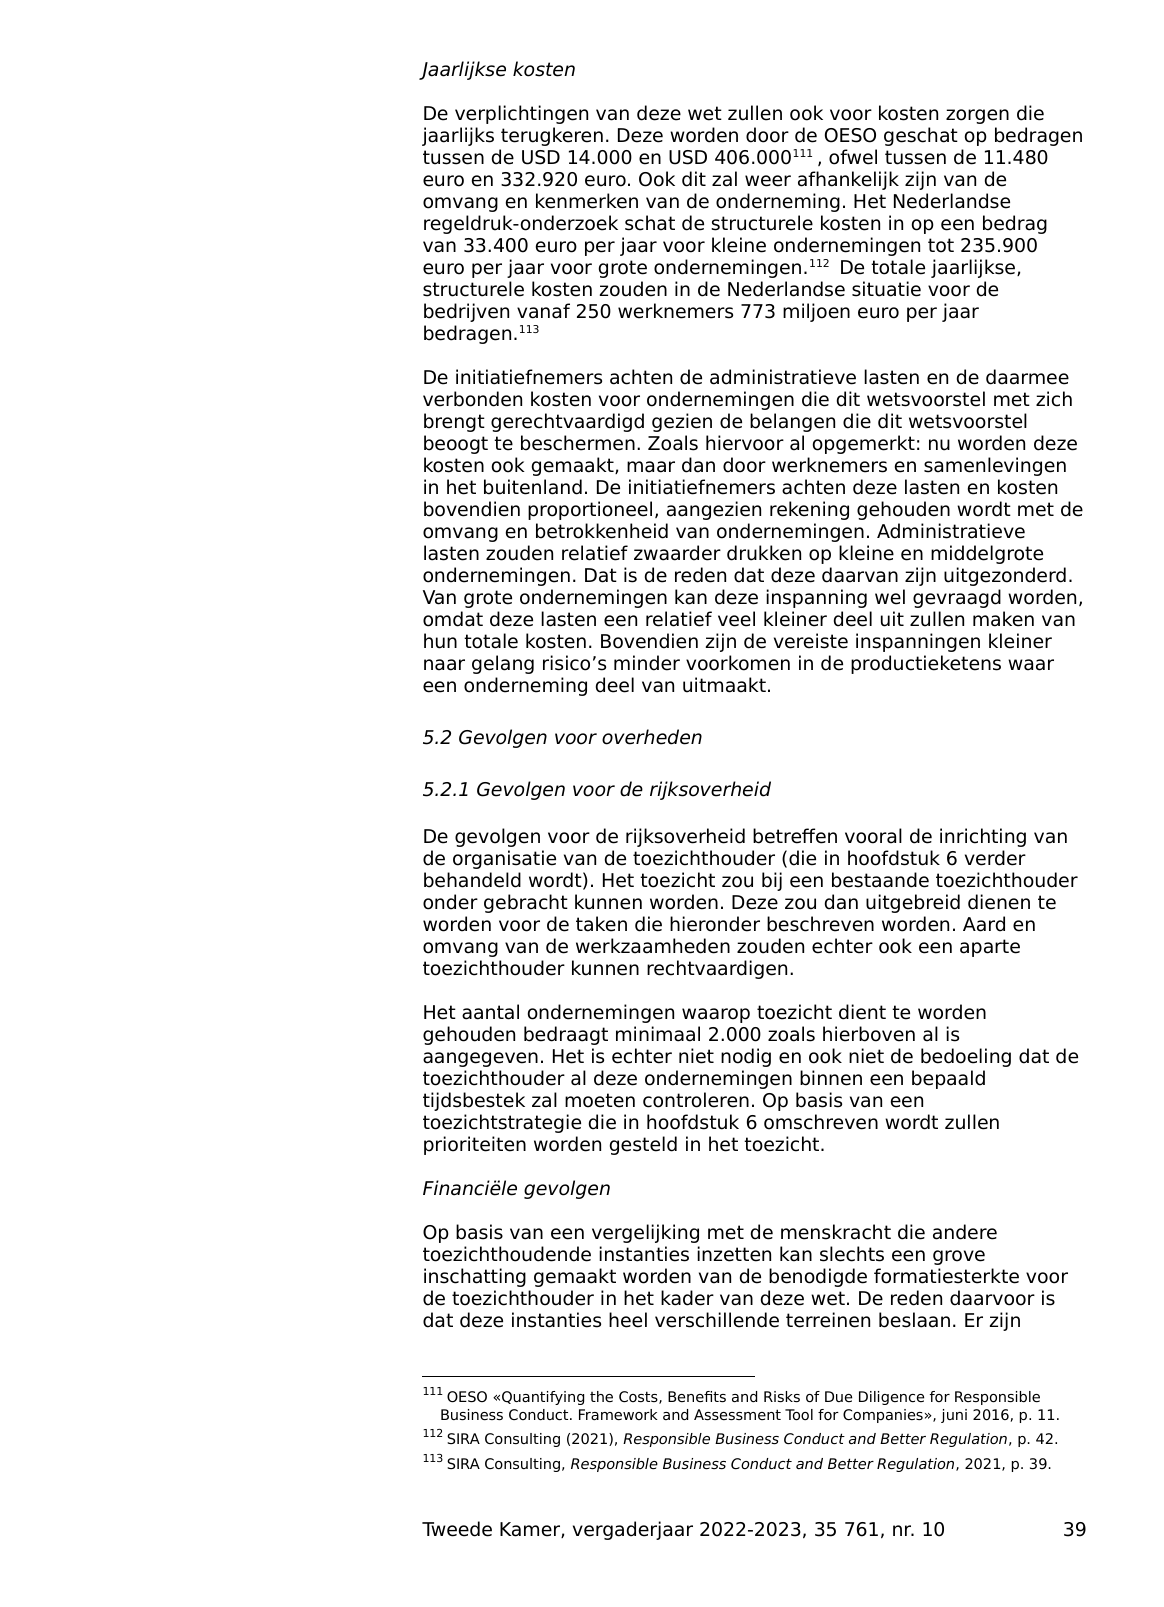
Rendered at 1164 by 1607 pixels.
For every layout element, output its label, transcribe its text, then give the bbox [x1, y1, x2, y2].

text De verplichtingen van deze wet zullen ook voor kosten zorgen die jaarlijks terugkeren. Deze worden door de OESO geschat op bedragen tussen de USD 14.000 en USD 406.000, ofwel tussen de 11.480 euro en 332.920 euro. Ook dit zal weer afhankelijk zijn van de omvang en kenmerken van de onderneming. Het Nederlandse regeldruk-onderzoek schat de structurele kosten in op een bedrag van 33.400 euro per jaar voor kleine ondernemingen tot 235.900 euro per jaar voor grote ondernemingen. De totale jaarlijkse, structurele kosten zouden in de Nederlandse situatie voor de bedrijven vanaf 250 werknemers 773 miljoen euro per jaar bedragen. [422, 103, 1087, 345]
text Op basis van een vergelijking met de menskracht die andere toezichthoudende instanties inzetten kan slechts een grove inschatting gemaakt worden van de benodigde formatiesterkte voor de toezichthouder in het kader van deze wet. De reden daarvoor is dat deze instanties heel verschillende terreinen beslaan. Er zijn [422, 1222, 1087, 1332]
subtitle Jaarlijkse kosten [422, 59, 1087, 81]
text De gevolgen voor de rijksoverheid betreffen vooral de inrichting van de organisatie van de toezichthouder (die in hoofdstuk 6 verder behandeld wordt). Het toezicht zou bij een bestaande toezichthouder onder gebracht kunnen worden. Deze zou dan uitgebreid dienen te worden voor de taken die hieronder beschreven worden. Aard en omvang van de werkzaamheden zouden echter ook een aparte toezichthouder kunnen rechtvaardigen. [422, 826, 1087, 980]
subtitle Financiële gevolgen [422, 1178, 1087, 1200]
text De initiatiefnemers achten de administratieve lasten en de daarmee verbonden kosten voor ondernemingen die dit wetsvoorstel met zich brengt gerechtvaardigd gezien de belangen die dit wetsvoorstel beoogt te beschermen. Zoals hiervoor al opgemerkt: nu worden deze kosten ook gemaakt, maar dan door werknemers en samenlevingen in het buitenland. De initiatiefnemers achten deze lasten en kosten bovendien proportioneel, aangezien rekening gehouden wordt met de omvang en betrokkenheid van ondernemingen. Administratieve lasten zouden relatief zwaarder drukken op kleine en middelgrote ondernemingen. Dat is de reden dat deze daarvan zijn uitgezonderd. Van grote ondernemingen kan deze inspanning wel gevraagd worden, omdat deze lasten een relatief veel kleiner deel uit zullen maken van hun totale kosten. Bovendien zijn de vereiste inspanningen kleiner naar gelang risico’s minder voorkomen in de productieketens waar een onderneming deel van uitmaakt. [422, 367, 1087, 697]
text SIRA Consulting (2021), Responsible Business Conduct and Better Regulation, p. 42. [422, 1427, 1087, 1449]
text SIRA Consulting, Responsible Business Conduct and Better Regulation, 2021, p. 39. [422, 1452, 1087, 1474]
text OESO «Quantifying the Costs, Benefits and Risks of Due Diligence for Responsible Business Conduct. Framework and Assessment Tool for Companies», juni 2016, p. 11. [422, 1385, 1087, 1424]
subtitle 5.2.1 Gevolgen voor de rijksoverheid [422, 779, 1087, 801]
subtitle 5.2 Gevolgen voor overheden [422, 727, 1087, 749]
text Het aantal ondernemingen waarop toezicht dient te worden gehouden bedraagt minimaal 2.000 zoals hierboven al is aangegeven. Het is echter niet nodig en ook niet de bedoeling dat de toezichthouder al deze ondernemingen binnen een bepaald tijdsbestek zal moeten controleren. Op basis van een toezichtstrategie die in hoofdstuk 6 omschreven wordt zullen prioriteiten worden gesteld in het toezicht. [422, 1002, 1087, 1156]
